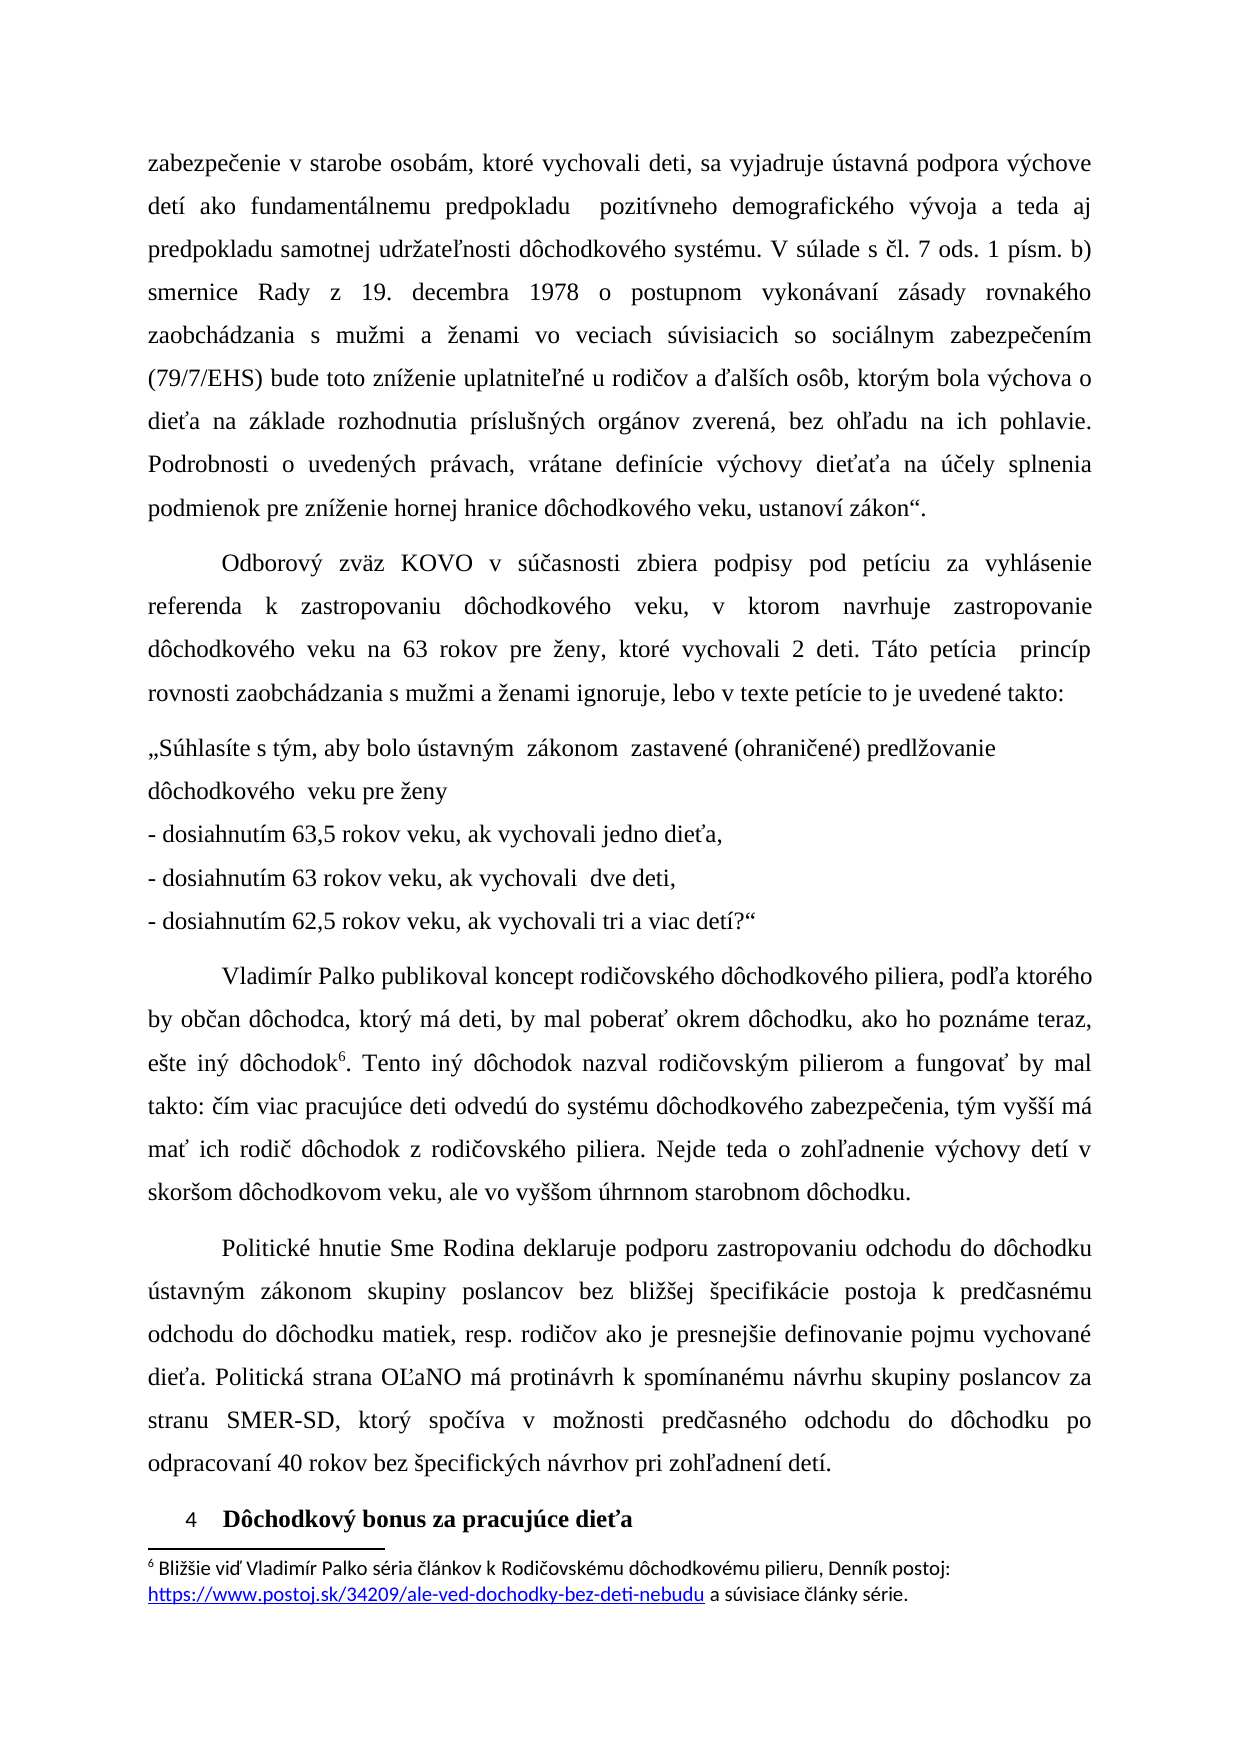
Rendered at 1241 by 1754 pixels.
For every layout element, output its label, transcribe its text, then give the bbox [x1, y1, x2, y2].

text Odborový zväz KOVO v súčasnosti zbiera podpisy pod petíciu za vyhlásenie referenda k zastropovaniu dôchodkového veku, v ktorom navrhuje zastropovanie dôchodkového veku na 63 rokov pre ženy, ktoré vychovali 2 deti. Táto petícia princíp rovnosti zaobchádzania s mužmi a ženami ignoruje, lebo v texte petície to je uvedené takto: [148, 548, 1093, 706]
text - dosiahnutím 62,5 rokov veku, ak vychovali tri a viac detí?“ [148, 906, 1093, 934]
text „Súhlasíte s tým, aby bolo ústavným zákonom zastavené (ohraničené) predlžovanie dôchodkového veku pre ženy [148, 733, 1093, 805]
list Dôchodkový bonus za pracujúce dieťa [185, 1504, 1093, 1533]
text Bližšie viď Vladimír Palko séria článkov k Rodičovskému dôchodkovému pilieru, Denník postoj: https://www.postoj.sk/34209/ale-ved-dochodky-bez-deti-nebudu a súvisiace články série. [148, 1556, 1093, 1606]
text Vladimír Palko publikoval koncept rodičovského dôchodkového piliera, podľa ktorého by občan dôchodca, ktorý má deti, by mal poberať okrem dôchodku, ako ho poznáme teraz, ešte iný dôchodok. Tento iný dôchodok nazval rodičovským pilierom a fungovať by mal takto: čím viac pracujúce deti odvedú do systému dôchodkového zabezpečenia, tým vyšší má mať ich rodič dôchodok z rodičovského piliera. Nejde teda o zohľadnenie výchovy detí v skoršom dôchodkovom veku, ale vo vyššom úhrnnom starobnom dôchodku. [148, 961, 1093, 1206]
text zabezpečenie v starobe osobám, ktoré vychovali deti, sa vyjadruje ústavná podpora výchove detí ako fundamentálnemu predpokladu pozitívneho demografického vývoja a teda aj predpokladu samotnej udržateľnosti dôchodkového systému. V súlade s čl. 7 ods. 1 písm. b) smernice Rady z 19. decembra 1978 o postupnom vykonávaní zásady rovnakého zaobchádzania s mužmi a ženami vo veciach súvisiacich so sociálnym zabezpečením (79/7/EHS) bude toto zníženie uplatniteľné u rodičov a ďalších osôb, ktorým bola výchova o dieťa na základe rozhodnutia príslušných orgánov zverená, bez ohľadu na ich pohlavie. Podrobnosti o uvedených právach, vrátane definície výchovy dieťaťa na účely splnenia podmienok pre zníženie hornej hranice dôchodkového veku, ustanoví zákon“. [148, 148, 1093, 521]
text - dosiahnutím 63 rokov veku, ak vychovali dve deti, [148, 863, 1093, 891]
text Politické hnutie Sme Rodina deklaruje podporu zastropovaniu odchodu do dôchodku ústavným zákonom skupiny poslancov bez bližšej špecifikácie postoja k predčasnému odchodu do dôchodku matiek, resp. rodičov ako je presnejšie definovanie pojmu vychované dieťa. Politická strana OĽaNO má protinávrh k spomínanému návrhu skupiny poslancov za stranu SMER-SD, ktorý spočíva v možnosti predčasného odchodu do dôchodku po odpracovaní 40 rokov bez špecifických návrhov pri zohľadnení detí. [148, 1233, 1093, 1477]
text - dosiahnutím 63,5 rokov veku, ak vychovali jedno dieťa, [148, 819, 1093, 848]
